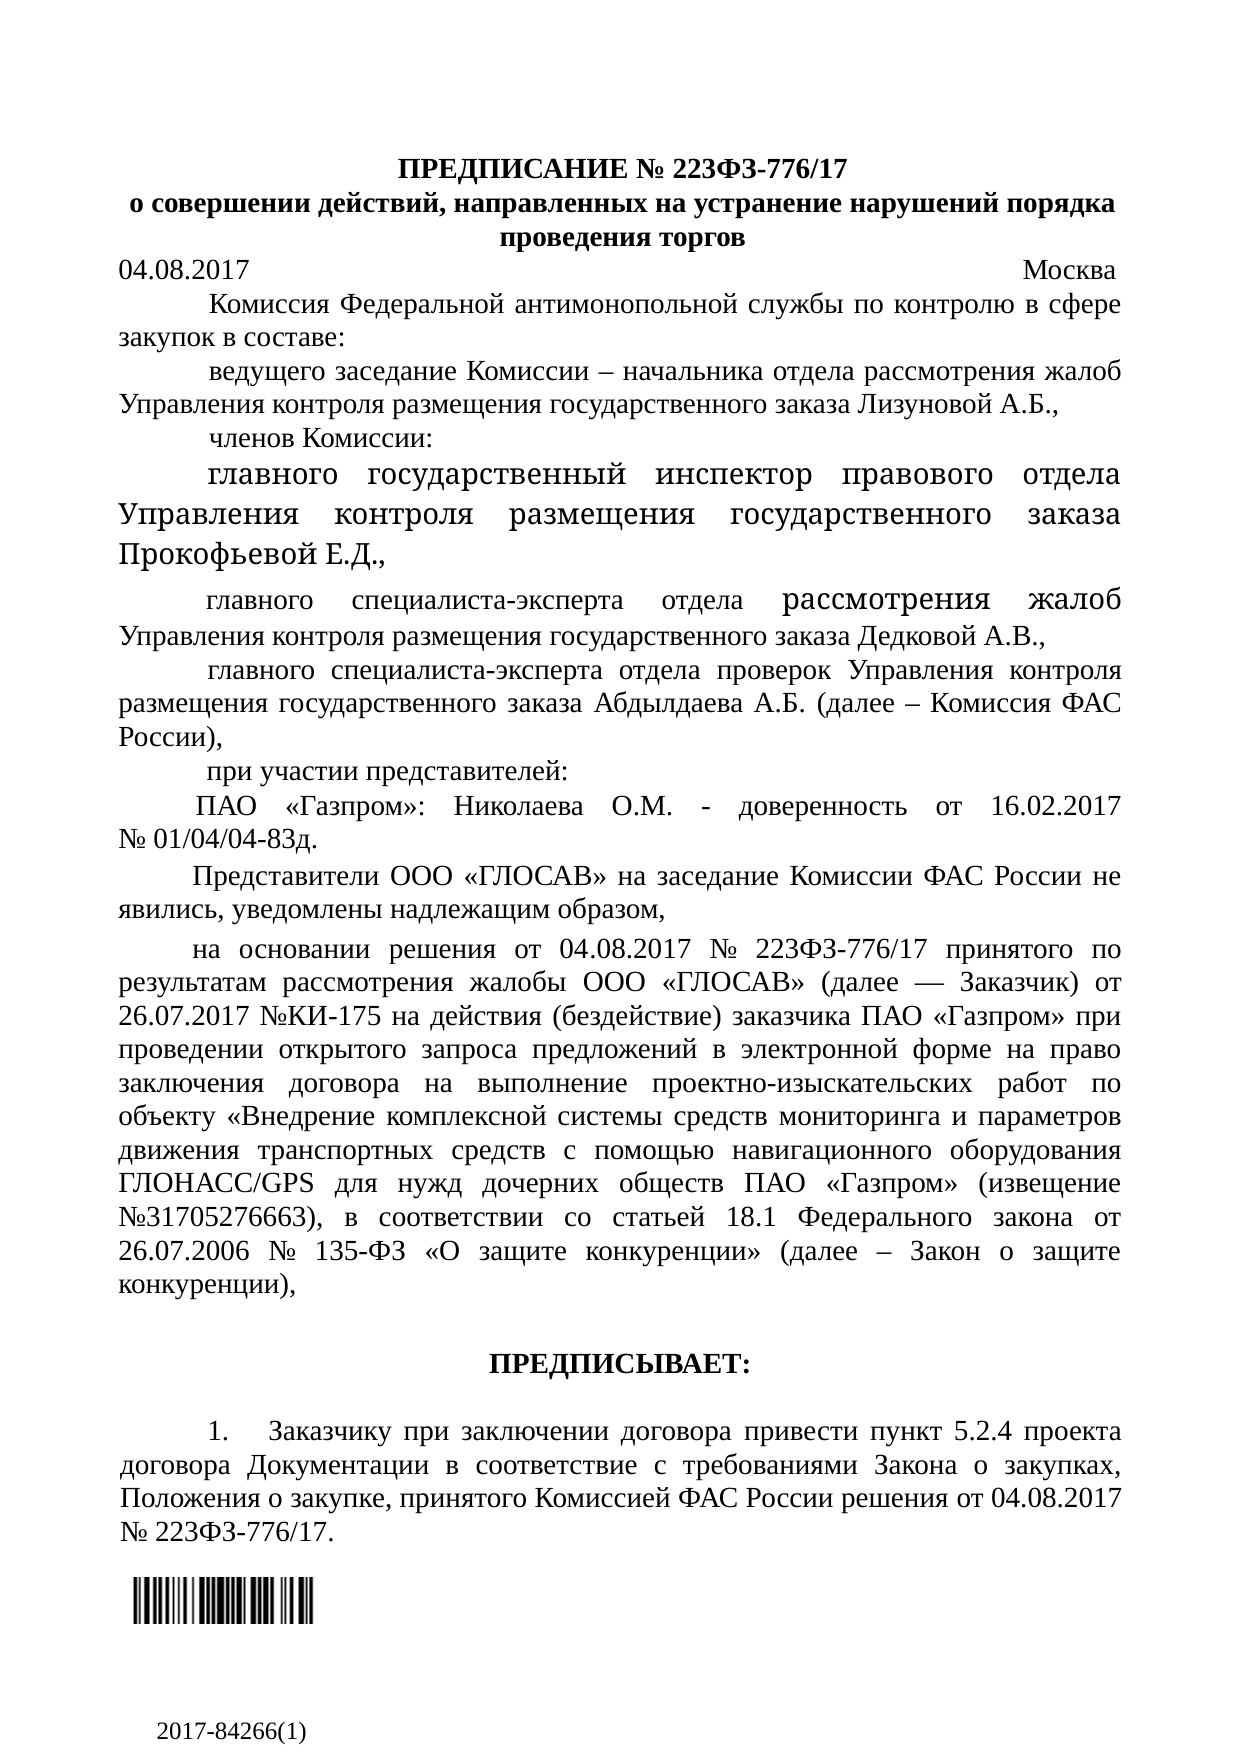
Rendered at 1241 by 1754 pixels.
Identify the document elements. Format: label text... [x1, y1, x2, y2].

text ПРЕДПИСАНИЕ № 223ФЗ-776/17 [123, 152, 1122, 185]
text на основании решения от 04.08.2017 № 223ФЗ-776/17 принятого по результатам рассмотрения жалобы ООО «ГЛОСАВ» (далее — Заказчик) от 26.07.2017 №КИ-175 на действия (бездействие) заказчика ПАО «Газпром» при проведении открытого запроса предложений в электронной форме на право заключения договора на выполнение проектно-изыскательских работ по объекту «Внедрение комплексной системы средств мониторинга и параметров движения транспортных средств с помощью навигационного оборудования ГЛОНАСС/GPS для нужд дочерних обществ ПАО «Газпром» (извещение №31705276663), в соответствии со статьей 18.1 Федерального закона от 26.07.2006 № 135-ФЗ «О защите конкуренции» (далее – Закон о защите конкуренции), [118, 931, 1122, 1300]
text членов Комиссии: [118, 420, 1122, 453]
picture [118, 1577, 331, 1624]
text ПАО «Газпром»: Николаева О.М. - доверенность от 16.02.2017 № 01/04/04-83д. [118, 788, 1122, 855]
text главного специалиста-эксперта отдела проверок Управления контроля размещения государственного заказа Абдылдаева А.Б. (далее – Комиссия ФАС России), [118, 652, 1122, 752]
text ПРЕДПИСЫВАЕТ: [118, 1346, 1122, 1380]
text Представители ООО «ГЛОСАВ» на заседание Комиссии ФАС России не явились, уведомлены надлежащим образом, [118, 858, 1122, 925]
text 04.08.2017 Москва [118, 252, 1122, 286]
text главного специалиста-эксперта отдела рассмотрения жалоб Управления контроля размещения государственного заказа Дедковой А.В., [118, 578, 1122, 652]
list Заказчику при заключении договора привести пункт 5.2.4 проекта договора Документации в соответствие с требованиями Закона о закупках, Положения о закупке, принятого Комиссией ФАС России решения от 04.08.2017 № 223ФЗ-776/17. [120, 1413, 1122, 1548]
text ведущего заседание Комиссии – начальника отдела рассмотрения жалоб Управления контроля размещения государственного заказа Лизуновой А.Б., [118, 353, 1122, 420]
text при участии представителей: [118, 752, 1122, 788]
text Комиссия Федеральной антимонопольной службы по контролю в сфере закупок в составе: [118, 286, 1122, 353]
text главного государственный инспектор правового отдела Управления контроля размещения государственного заказа Прокофьевой Е.Д., [118, 453, 1122, 573]
text о совершении действий, направленных на устранение нарушений порядка проведения торгов [123, 185, 1122, 252]
